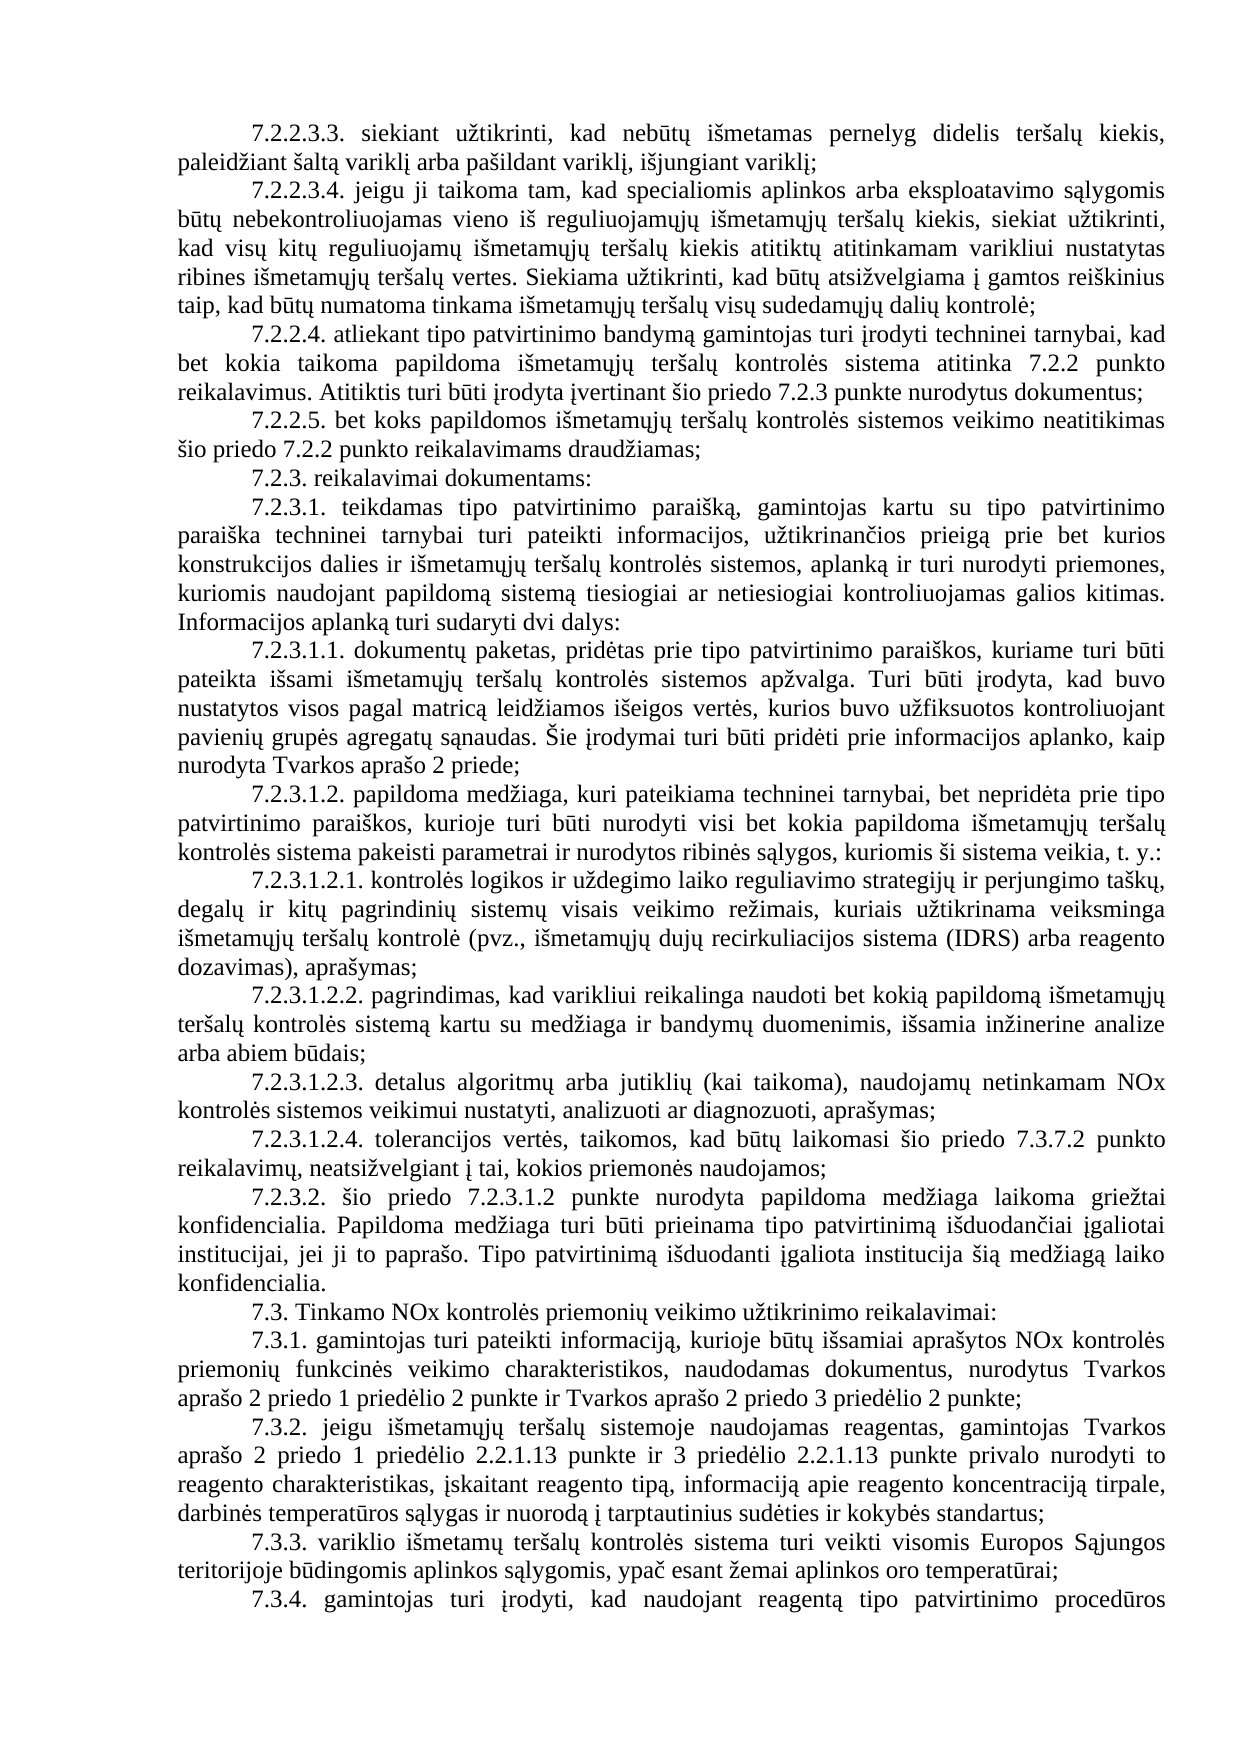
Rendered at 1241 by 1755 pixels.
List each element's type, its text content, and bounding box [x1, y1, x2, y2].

text 7.3.4. gamintojas turi įrodyti, kad naudojant reagentą tipo patvirtinimo procedūros [177, 1584, 1166, 1613]
text 7.2.3.2. šio priedo 7.2.3.1.2 punkte nurodyta papildoma medžiaga laikoma griežtai konfidencialia. Papildoma medžiaga turi būti prieinama tipo patvirtinimą išduodančiai įgaliotai institucijai, jei ji to paprašo. Tipo patvirtinimą išduodanti įgaliota institucija šią medžiagą laiko konfidencialia. [177, 1182, 1166, 1297]
text 7.2.3.1.2.2. pagrindimas, kad varikliui reikalinga naudoti bet kokią papildomą išmetamųjų teršalų kontrolės sistemą kartu su medžiaga ir bandymų duomenimis, išsamia inžinerine analize arba abiem būdais; [177, 981, 1166, 1067]
text 7.3.1. gamintojas turi pateikti informaciją, kurioje būtų išsamiai aprašytos NOx kontrolės priemonių funkcinės veikimo charakteristikos, naudodamas dokumentus, nurodytus Tvarkos aprašo 2 priedo 1 priedėlio 2 punkte ir Tvarkos aprašo 2 priedo 3 priedėlio 2 punkte; [177, 1326, 1166, 1412]
text 7.2.3.1.2.4. tolerancijos vertės, taikomos, kad būtų laikomasi šio priedo 7.3.7.2 punkto reikalavimų, neatsižvelgiant į tai, kokios priemonės naudojamos; [177, 1124, 1166, 1182]
text 7.2.2.3.3. siekiant užtikrinti, kad nebūtų išmetamas pernelyg didelis teršalų kiekis, paleidžiant šaltą variklį arba pašildant variklį, išjungiant variklį; [177, 118, 1166, 176]
text 7.3.3. variklio išmetamų teršalų kontrolės sistema turi veikti visomis Europos Sąjungos teritorijoje būdingomis aplinkos sąlygomis, ypač esant žemai aplinkos oro temperatūrai; [177, 1527, 1166, 1584]
text 7.2.2.3.4. jeigu ji taikoma tam, kad specialiomis aplinkos arba eksploatavimo sąlygomis būtų nebekontroliuojamas vieno iš reguliuojamųjų išmetamųjų teršalų kiekis, siekiat užtikrinti, kad visų kitų reguliuojamų išmetamųjų teršalų kiekis atitiktų atitinkamam varikliui nustatytas ribines išmetamųjų teršalų vertes. Siekiama užtikrinti, kad būtų atsižvelgiama į gamtos reiškinius taip, kad būtų numatoma tinkama išmetamųjų teršalų visų sudedamųjų dalių kontrolė; [177, 176, 1166, 319]
text 7.2.3. reikalavimai dokumentams: [177, 463, 1166, 492]
text 7.3. Tinkamo NOx kontrolės priemonių veikimo užtikrinimo reikalavimai: [177, 1297, 1166, 1326]
text 7.2.2.5. bet koks papildomos išmetamųjų teršalų kontrolės sistemos veikimo neatitikimas šio priedo 7.2.2 punkto reikalavimams draudžiamas; [177, 406, 1166, 463]
text 7.2.3.1. teikdamas tipo patvirtinimo paraišką, gamintojas kartu su tipo patvirtinimo paraiška techninei tarnybai turi pateikti informacijos, užtikrinančios prieigą prie bet kurios konstrukcijos dalies ir išmetamųjų teršalų kontrolės sistemos, aplanką ir turi nurodyti priemones, kuriomis naudojant papildomą sistemą tiesiogiai ar netiesiogiai kontroliuojamas galios kitimas. Informacijos aplanką turi sudaryti dvi dalys: [177, 492, 1166, 636]
text 7.3.2. jeigu išmetamųjų teršalų sistemoje naudojamas reagentas, gamintojas Tvarkos aprašo 2 priedo 1 priedėlio 2.2.1.13 punkte ir 3 priedėlio 2.2.1.13 punkte privalo nurodyti to reagento charakteristikas, įskaitant reagento tipą, informaciją apie reagento koncentraciją tirpale, darbinės temperatūros sąlygas ir nuorodą į tarptautinius sudėties ir kokybės standartus; [177, 1412, 1166, 1527]
text 7.2.2.4. atliekant tipo patvirtinimo bandymą gamintojas turi įrodyti techninei tarnybai, kad bet kokia taikoma papildoma išmetamųjų teršalų kontrolės sistema atitinka 7.2.2 punkto reikalavimus. Atitiktis turi būti įrodyta įvertinant šio priedo 7.2.3 punkte nurodytus dokumentus; [177, 319, 1166, 406]
text 7.2.3.1.1. dokumentų paketas, pridėtas prie tipo patvirtinimo paraiškos, kuriame turi būti pateikta išsami išmetamųjų teršalų kontrolės sistemos apžvalga. Turi būti įrodyta, kad buvo nustatytos visos pagal matricą leidžiamos išeigos vertės, kurios buvo užfiksuotos kontroliuojant pavienių grupės agregatų sąnaudas. Šie įrodymai turi būti pridėti prie informacijos aplanko, kaip nurodyta Tvarkos aprašo 2 priede; [177, 636, 1166, 779]
text 7.2.3.1.2. papildoma medžiaga, kuri pateikiama techninei tarnybai, bet nepridėta prie tipo patvirtinimo paraiškos, kurioje turi būti nurodyti visi bet kokia papildoma išmetamųjų teršalų kontrolės sistema pakeisti parametrai ir nurodytos ribinės sąlygos, kuriomis ši sistema veikia, t. y.: [177, 779, 1166, 866]
text 7.2.3.1.2.1. kontrolės logikos ir uždegimo laiko reguliavimo strategijų ir perjungimo taškų, degalų ir kitų pagrindinių sistemų visais veikimo režimais, kuriais užtikrinama veiksminga išmetamųjų teršalų kontrolė (pvz., išmetamųjų dujų recirkuliacijos sistema (IDRS) arba reagento dozavimas), aprašymas; [177, 866, 1166, 981]
text 7.2.3.1.2.3. detalus algoritmų arba jutiklių (kai taikoma), naudojamų netinkamam NOx kontrolės sistemos veikimui nustatyti, analizuoti ar diagnozuoti, aprašymas; [177, 1067, 1166, 1124]
